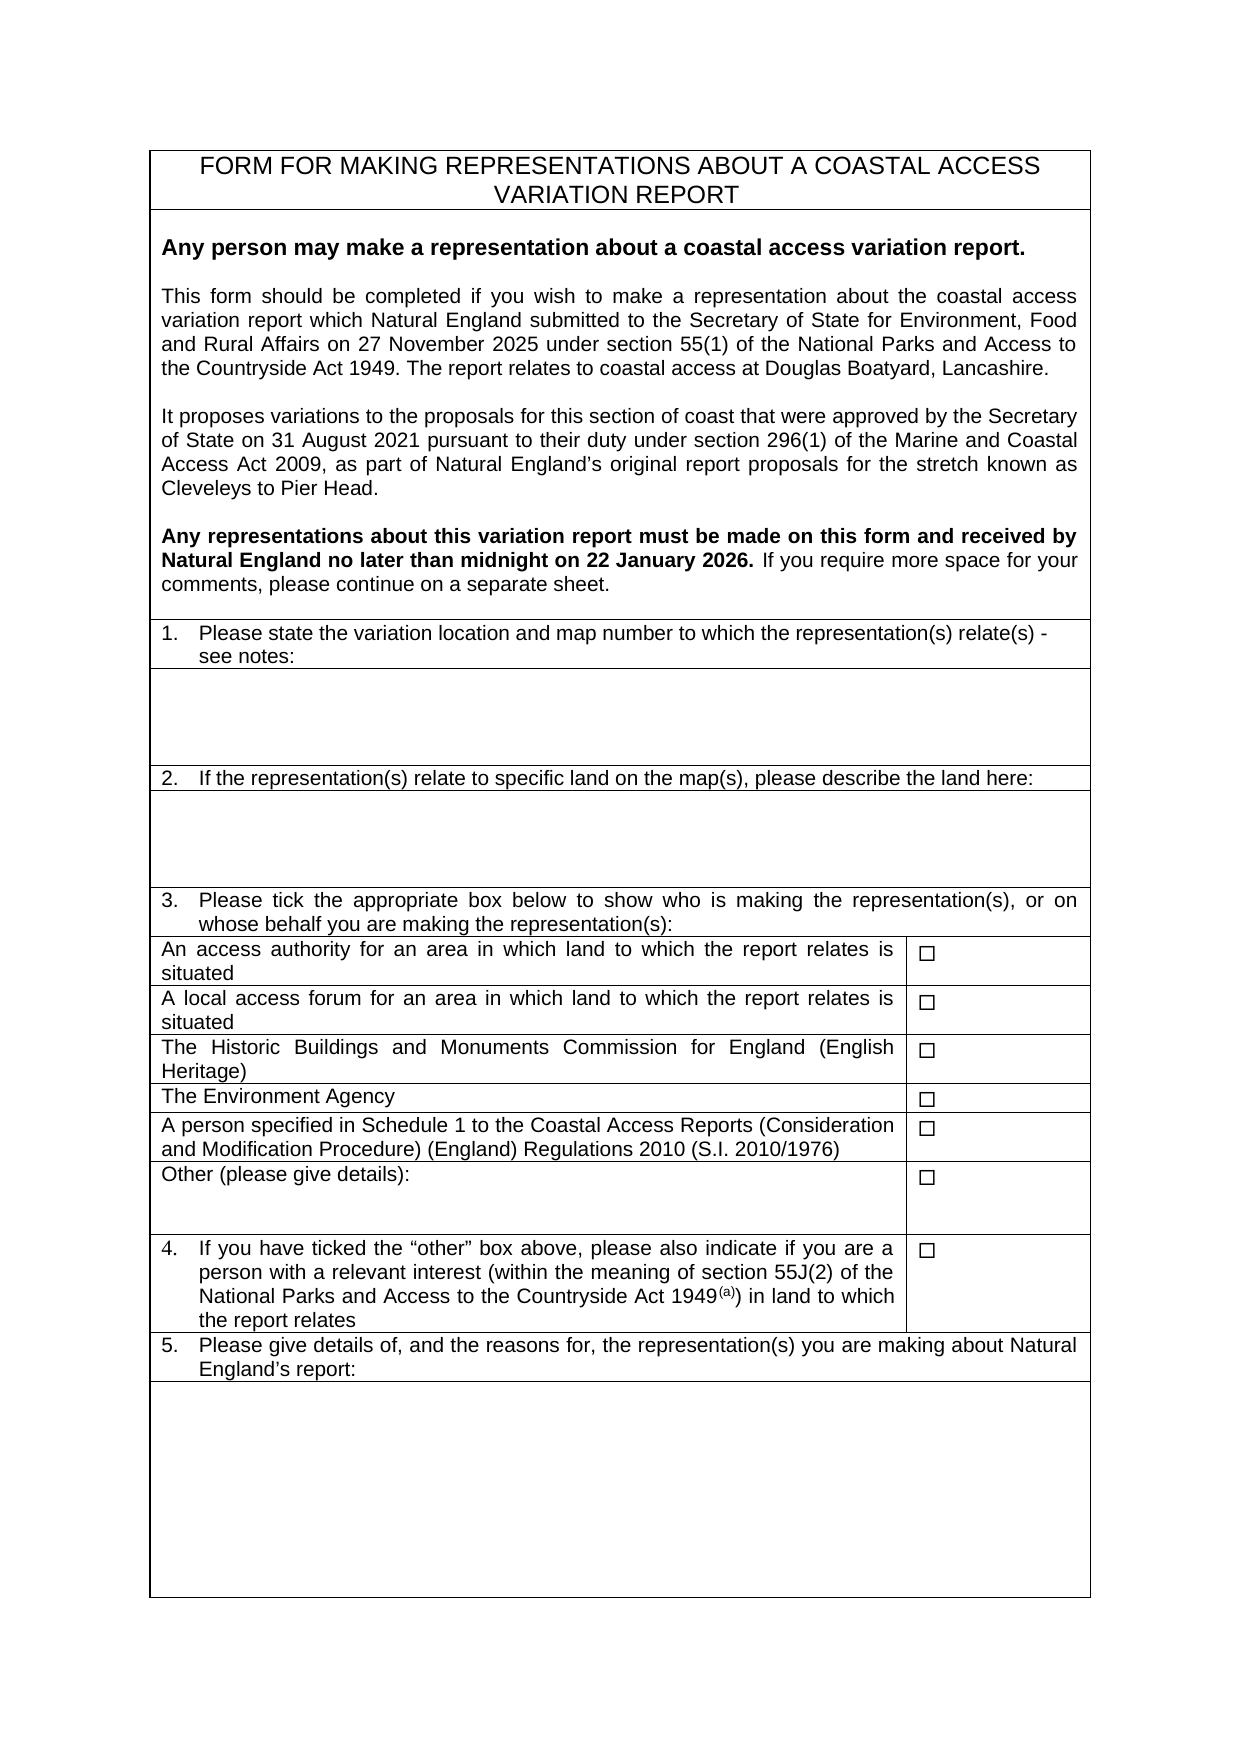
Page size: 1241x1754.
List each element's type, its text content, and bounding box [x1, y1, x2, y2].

table_cell If the representation(s) relate to specific land on the map(s), please describe the land here: [151, 766, 1090, 790]
table_header FORM FOR MAKING REPRESENTATIONS ABOUT A COASTAL ACCESS VARIATION REPORT [151, 151, 1090, 208]
table_cell The Historic Buildings and Monuments Commission for England (English Heritage) [151, 1035, 906, 1083]
table_cell An access authority for an area in which land to which the report relates is situated [151, 937, 906, 985]
table_cell Please state the variation location and map number to which the representation(s) relate(s) - see notes: [151, 620, 1090, 668]
table_cell A person specified in Schedule 1 to the Coastal Access Reports (Consideration and Modification Procedure) (England) Regulations 2010 (S.I. 2010/1976) [151, 1113, 906, 1161]
table_cell If you have ticked the “other” box above, please also indicate if you are a person with a relevant interest (within the meaning of section 55J(2) of the National Parks and Access to the Countryside Act 1949(a)) in land to which the report relates [151, 1235, 906, 1332]
table_cell [151, 1382, 1090, 1597]
table_cell £ [907, 937, 1090, 985]
table_cell £ [907, 1084, 1090, 1112]
table_cell Any person may make a representation about a coastal access variation report. This form should be completed if you wish to make a representation about the coastal access variation report which Natural England submitted to the Secretary of State for Environment, Food and Rural Affairs on 27 November 2025 under section 55(1) of the National Parks and Access to the Countryside Act 1949. The report relates to coastal access at Douglas Boatyard, Lancashire. It proposes variations to the proposals for this section of coast that were approved by the Secretary of State on 31 August 2021 pursuant to their duty under section 296(1) of the Marine and Coastal Access Act 2009, as part of Natural England’s original report proposals for the stretch known as Cleveleys to Pier Head. Any representations about this variation report must be made on this form and received by Natural England no later than midnight on 22 January 2026. If you require more space for your comments, please continue on a separate sheet. [151, 210, 1090, 619]
table_cell The Environment Agency [151, 1084, 906, 1112]
table_cell [151, 791, 1090, 887]
table_cell Please give details of, and the reasons for, the representation(s) you are making about Natural England’s report: [151, 1333, 1090, 1381]
table_cell Please tick the appropriate box below to show who is making the representation(s), or on whose behalf you are making the representation(s): [151, 888, 1090, 936]
table_cell £ [907, 1035, 1090, 1083]
table_cell Other (please give details): [151, 1162, 906, 1233]
table_cell A local access forum for an area in which land to which the report relates is situated [151, 986, 906, 1034]
table_cell £ [907, 1162, 1090, 1233]
table_cell £ [907, 1235, 1090, 1332]
table_cell [151, 669, 1090, 765]
table_cell £ [907, 986, 1090, 1034]
table_cell £ [907, 1113, 1090, 1161]
